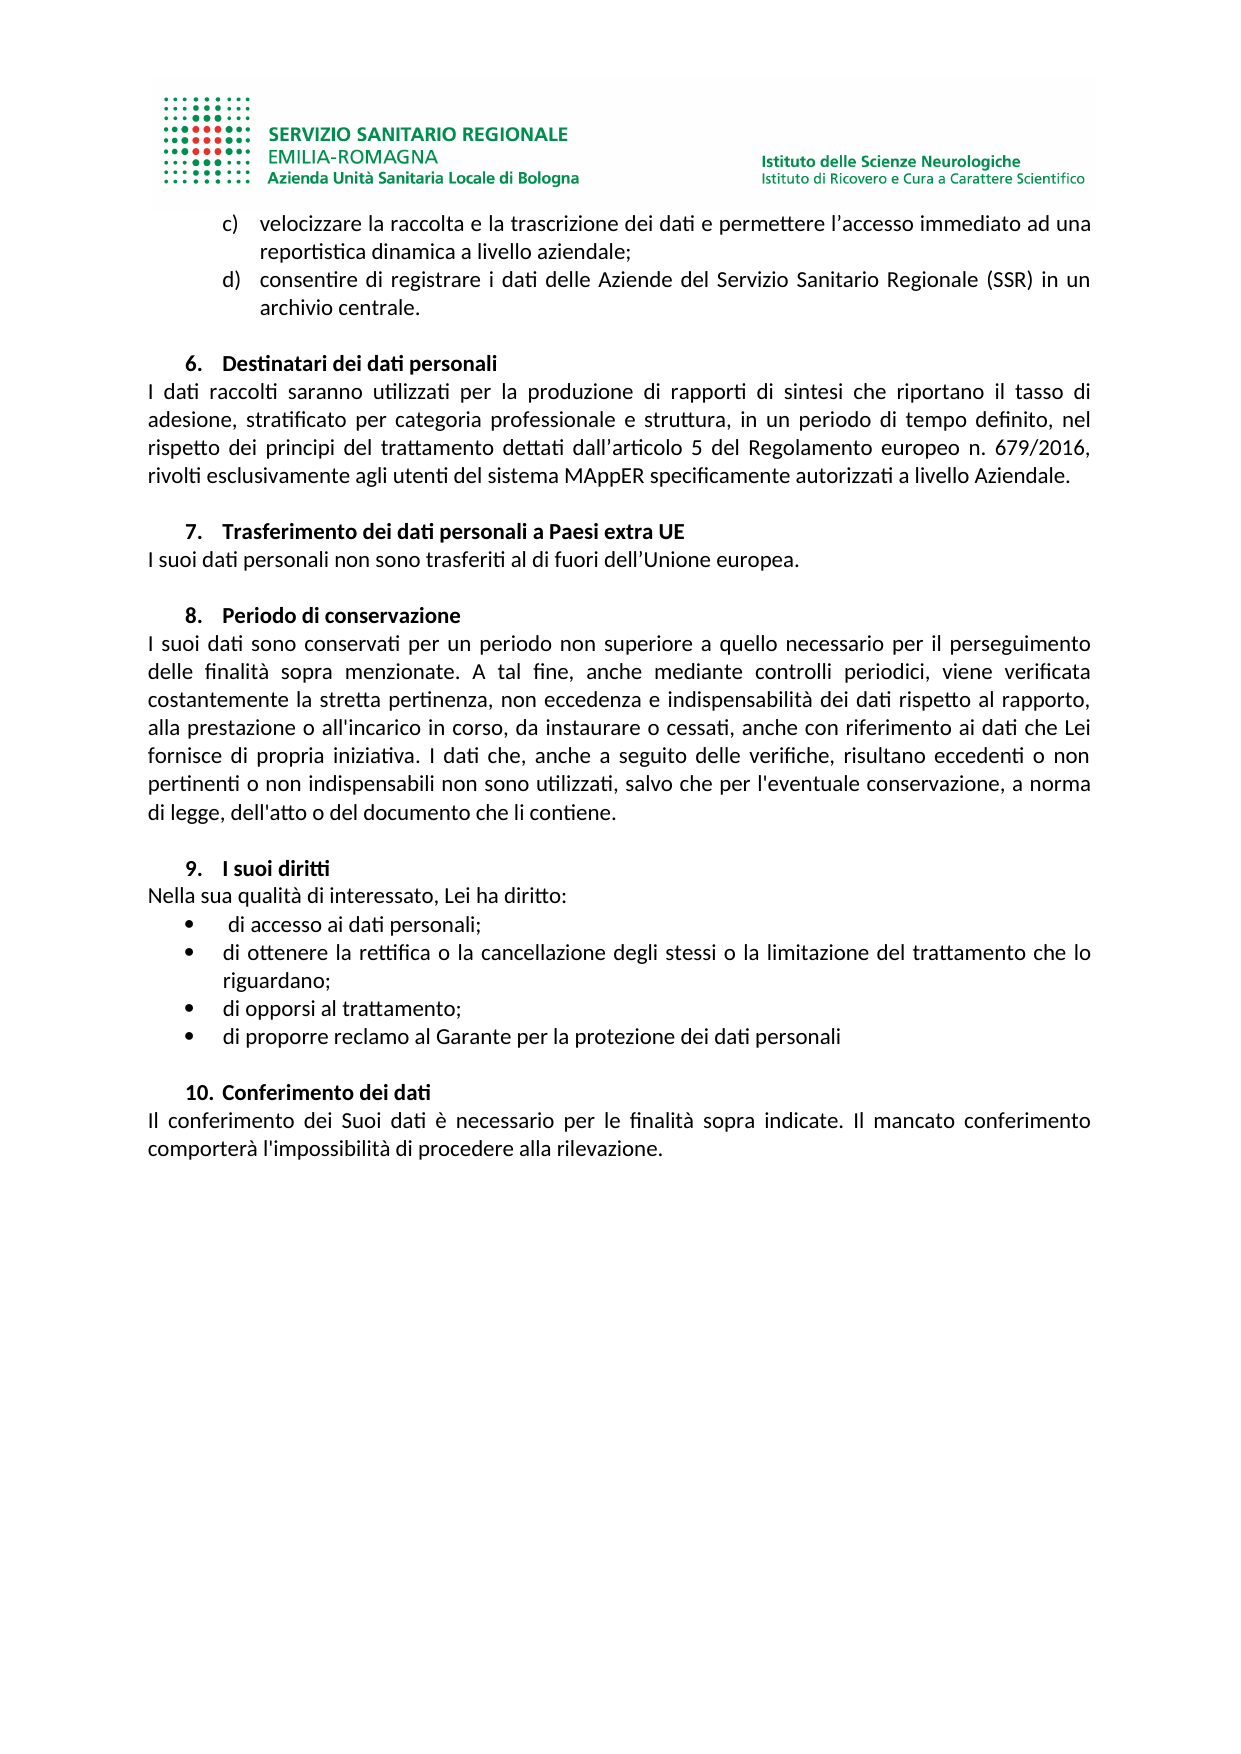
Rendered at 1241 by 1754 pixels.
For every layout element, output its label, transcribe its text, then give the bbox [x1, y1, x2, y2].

list di accesso ai dati personali; [185, 910, 1092, 938]
list Periodo di conservazione [185, 601, 1092, 629]
list di ottenere la rettifica o la cancellazione degli stessi o la limitazione del trattamento che lo riguardano; [185, 938, 1092, 994]
list Conferimento dei dati [185, 1078, 1092, 1106]
list Trasferimento dei dati personali a Paesi extra UE [185, 517, 1092, 545]
list di proporre reclamo al Garante per la protezione dei dati personali [185, 1022, 1092, 1050]
text I dati raccolti saranno utilizzati per la produzione di rapporti di sintesi che riportano il tasso di adesione, stratificato per categoria professionale e struttura, in un periodo di tempo definito, nel rispetto dei principi del trattamento dettati dall’articolo 5 del Regolamento europeo n. 679/2016, rivolti esclusivamente agli utenti del sistema MAppER specificamente autorizzati a livello Aziendale. [148, 377, 1092, 489]
text I suoi dati sono conservati per un periodo non superiore a quello necessario per il perseguimento delle finalità sopra menzionate. A tal fine, anche mediante controlli periodici, viene verificata costantemente la stretta pertinenza, non eccedenza e indispensabilità dei dati rispetto al rapporto, alla prestazione o all'incarico in corso, da instaurare o cessati, anche con riferimento ai dati che Lei fornisce di propria iniziativa. I dati che, anche a seguito delle verifiche, risultano eccedenti o non pertinenti o non indispensabili non sono utilizzati, salvo che per l'eventuale conservazione, a norma di legge, dell'atto o del documento che li contiene. [148, 629, 1092, 826]
list Destinatari dei dati personali [185, 349, 1092, 377]
text Il conferimento dei Suoi dati è necessario per le finalità sopra indicate. Il mancato conferimento comporterà l'impossibilità di procedere alla rilevazione. [148, 1106, 1092, 1162]
text Nella sua qualità di interessato, Lei ha diritto: [148, 882, 1092, 910]
text I suoi dati personali non sono trasferiti al di fuori dell’Unione europea. [148, 545, 1092, 573]
picture [150, 75, 1096, 210]
list di opporsi al trattamento; [185, 994, 1092, 1022]
list velocizzare la raccolta e la trascrizione dei dati e permettere l’accesso immediato ad una reportistica dinamica a livello aziendale; [222, 210, 1092, 265]
list I suoi diritti [185, 854, 1092, 882]
list consentire di registrare i dati delle Aziende del Servizio Sanitario Regionale (SSR) in un archivio centrale. [222, 265, 1092, 321]
